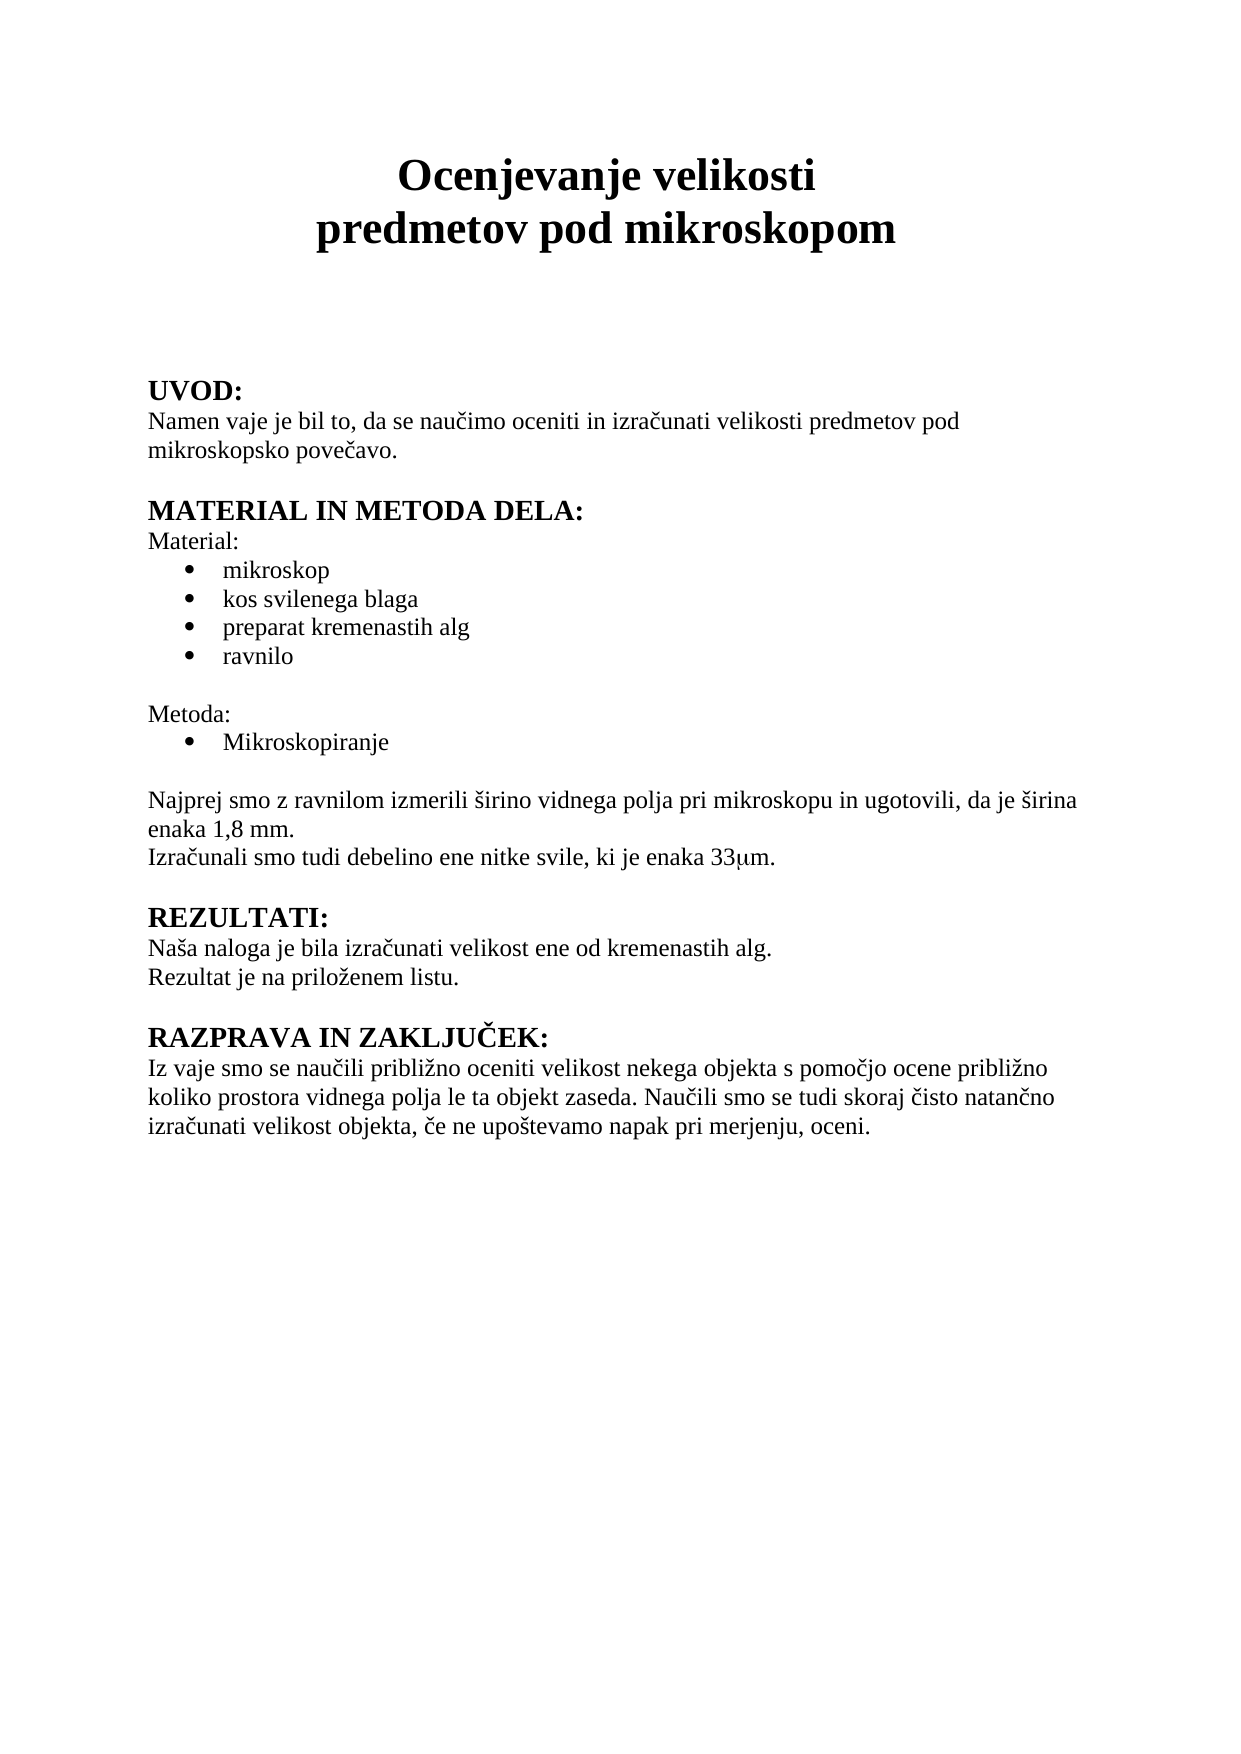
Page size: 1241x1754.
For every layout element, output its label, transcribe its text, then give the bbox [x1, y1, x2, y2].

text Najprej smo z ravnilom izmerili širino vidnega polja pri mikroskopu in ugotovili, da je širina enaka 1,8 mm. [148, 785, 1093, 842]
list preparat kremenastih alg [185, 612, 1093, 641]
text Iz vaje smo se naučili približno oceniti velikost nekega objekta s pomočjo ocene približno koliko prostora vidnega polja le ta objekt zaseda. Naučili smo se tudi skoraj čisto natančno izračunati velikost objekta, če ne upoštevamo napak pri merjenju, oceni. [148, 1053, 1093, 1139]
text Material: [148, 526, 1093, 555]
text REZULTATI: [148, 900, 1093, 933]
table_header [136, 148, 279, 287]
table_cell [279, 253, 935, 287]
table_header [935, 148, 1104, 287]
text Namen vaje je bil to, da se naučimo oceniti in izračunati velikosti predmetov pod mikroskopsko povečavo. [148, 406, 1093, 464]
table_header Ocenjevanje velikosti predmetov pod mikroskopom [279, 148, 935, 253]
list kos svilenega blaga [185, 584, 1093, 612]
list Mikroskopiranje [185, 727, 1093, 756]
text Izračunali smo tudi debelino ene nitke svile, ki je enaka 33m. [148, 842, 1093, 871]
text Rezultat je na priloženem listu. [148, 962, 1093, 991]
text Naša naloga je bila izračunati velikost ene od kremenastih alg. [148, 933, 1093, 962]
list ravnilo [185, 641, 1093, 670]
text UVOD: [148, 373, 1093, 406]
text Metoda: [148, 699, 1093, 727]
text MATERIAL IN METODA DELA: [148, 493, 1093, 526]
list mikroskop [185, 555, 1093, 584]
text RAZPRAVA IN ZAKLJUČEK: [148, 1020, 1093, 1053]
